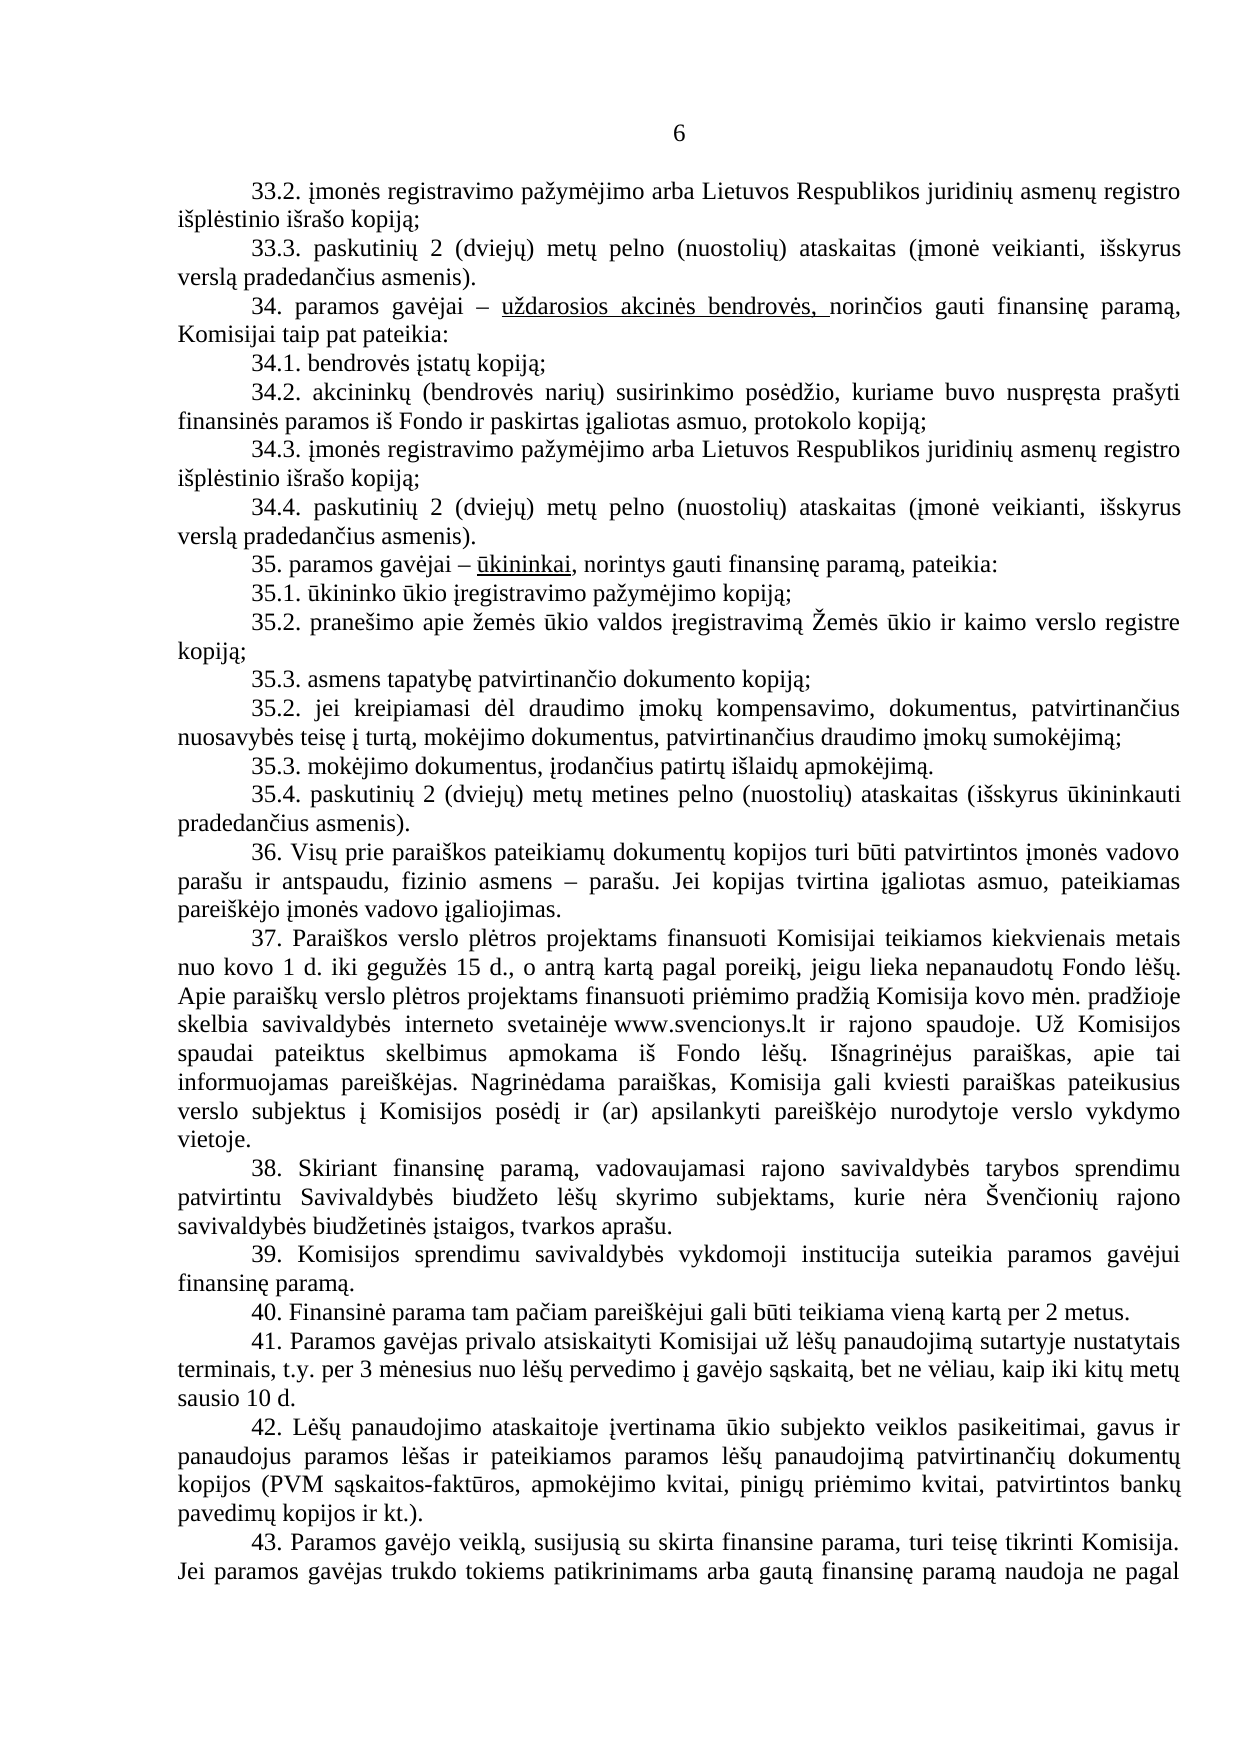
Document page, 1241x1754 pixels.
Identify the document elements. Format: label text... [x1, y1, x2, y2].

text 33.3. paskutinių 2 (dviejų) metų pelno (nuostolių) ataskaitas (įmonė veikianti, išskyrus verslą pradedančius asmenis). [177, 233, 1181, 291]
text 39. Komisijos sprendimu savivaldybės vykdomoji institucija suteikia paramos gavėjui finansinę paramą. [177, 1239, 1181, 1297]
text 35.1. ūkininko ūkio įregistravimo pažymėjimo kopiją; [177, 578, 1181, 607]
text 35. paramos gavėjai – ūkininkai, norintys gauti finansinę paramą, pateikia: [177, 549, 1181, 578]
text 35.4. paskutinių 2 (dviejų) metų metines pelno (nuostolių) ataskaitas (išskyrus ūkininkauti pradedančius asmenis). [177, 779, 1181, 837]
text 34.1. bendrovės įstatų kopiją; [177, 348, 1181, 377]
text 34.2. akcininkų (bendrovės narių) susirinkimo posėdžio, kuriame buvo nuspręsta prašyti finansinės paramos iš Fondo ir paskirtas įgaliotas asmuo, protokolo kopiją; [177, 377, 1181, 434]
text 34. paramos gavėjai – uždarosios akcinės bendrovės, norinčios gauti finansinę paramą, Komisijai taip pat pateikia: [177, 291, 1181, 348]
text 41. Paramos gavėjas privalo atsiskaityti Komisijai už lėšų panaudojimą sutartyje nustatytais terminais, t.y. per 3 mėnesius nuo lėšų pervedimo į gavėjo sąskaitą, bet ne vėliau, kaip iki kitų metų sausio 10 d. [177, 1326, 1181, 1412]
text 34.4. paskutinių 2 (dviejų) metų pelno (nuostolių) ataskaitas (įmonė veikianti, išskyrus verslą pradedančius asmenis). [177, 492, 1181, 549]
text 35.2. jei kreipiamasi dėl draudimo įmokų kompensavimo, dokumentus, patvirtinančius nuosavybės teisę į turtą, mokėjimo dokumentus, patvirtinančius draudimo įmokų sumokėjimą; [177, 693, 1181, 751]
text 43. Paramos gavėjo veiklą, susijusią su skirta finansine parama, turi teisę tikrinti Komisija. Jei paramos gavėjas trukdo tokiems patikrinimams arba gautą finansinę paramą naudoja ne pagal [177, 1527, 1181, 1584]
text 40. Finansinė parama tam pačiam pareiškėjui gali būti teikiama vieną kartą per 2 metus. [177, 1297, 1181, 1326]
text 35.3. asmens tapatybę patvirtinančio dokumento kopiją; [177, 664, 1181, 693]
text 35.2. pranešimo apie žemės ūkio valdos įregistravimą Žemės ūkio ir kaimo verslo registre kopiją; [177, 607, 1181, 664]
text 33.2. įmonės registravimo pažymėjimo arba Lietuvos Respublikos juridinių asmenų registro išplėstinio išrašo kopiją; [177, 176, 1181, 233]
text 35.3. mokėjimo dokumentus, įrodančius patirtų išlaidų apmokėjimą. [177, 751, 1181, 779]
text 34.3. įmonės registravimo pažymėjimo arba Lietuvos Respublikos juridinių asmenų registro išplėstinio išrašo kopiją; [177, 434, 1181, 492]
text 36. Visų prie paraiškos pateikiamų dokumentų kopijos turi būti patvirtintos įmonės vadovo parašu ir antspaudu, fizinio asmens – parašu. Jei kopijas tvirtina įgaliotas asmuo, pateikiamas pareiškėjo įmonės vadovo įgaliojimas. [177, 837, 1181, 923]
text 37. Paraiškos verslo plėtros projektams finansuoti Komisijai teikiamos kiekvienais metais nuo kovo 1 d. iki gegužės 15 d., o antrą kartą pagal poreikį, jeigu lieka nepanaudotų Fondo lėšų. Apie paraiškų verslo plėtros projektams finansuoti priėmimo pradžią Komisija kovo mėn. pradžioje skelbia savivaldybės interneto svetainėje www.svencionys.lt ir rajono spaudoje. Už Komisijos spaudai pateiktus skelbimus apmokama iš Fondo lėšų. Išnagrinėjus paraiškas, apie tai informuojamas pareiškėjas. Nagrinėdama paraiškas, Komisija gali kviesti paraiškas pateikusius verslo subjektus į Komisijos posėdį ir (ar) apsilankyti pareiškėjo nurodytoje verslo vykdymo vietoje. [177, 923, 1181, 1153]
text 42. Lėšų panaudojimo ataskaitoje įvertinama ūkio subjekto veiklos pasikeitimai, gavus ir panaudojus paramos lėšas ir pateikiamos paramos lėšų panaudojimą patvirtinančių dokumentų kopijos (PVM sąskaitos-faktūros, apmokėjimo kvitai, pinigų priėmimo kvitai, patvirtintos bankų pavedimų kopijos ir kt.). [177, 1412, 1181, 1527]
text 38. Skiriant finansinę paramą, vadovaujamasi rajono savivaldybės tarybos sprendimu patvirtintu Savivaldybės biudžeto lėšų skyrimo subjektams, kurie nėra Švenčionių rajono savivaldybės biudžetinės įstaigos, tvarkos aprašu. [177, 1153, 1181, 1239]
